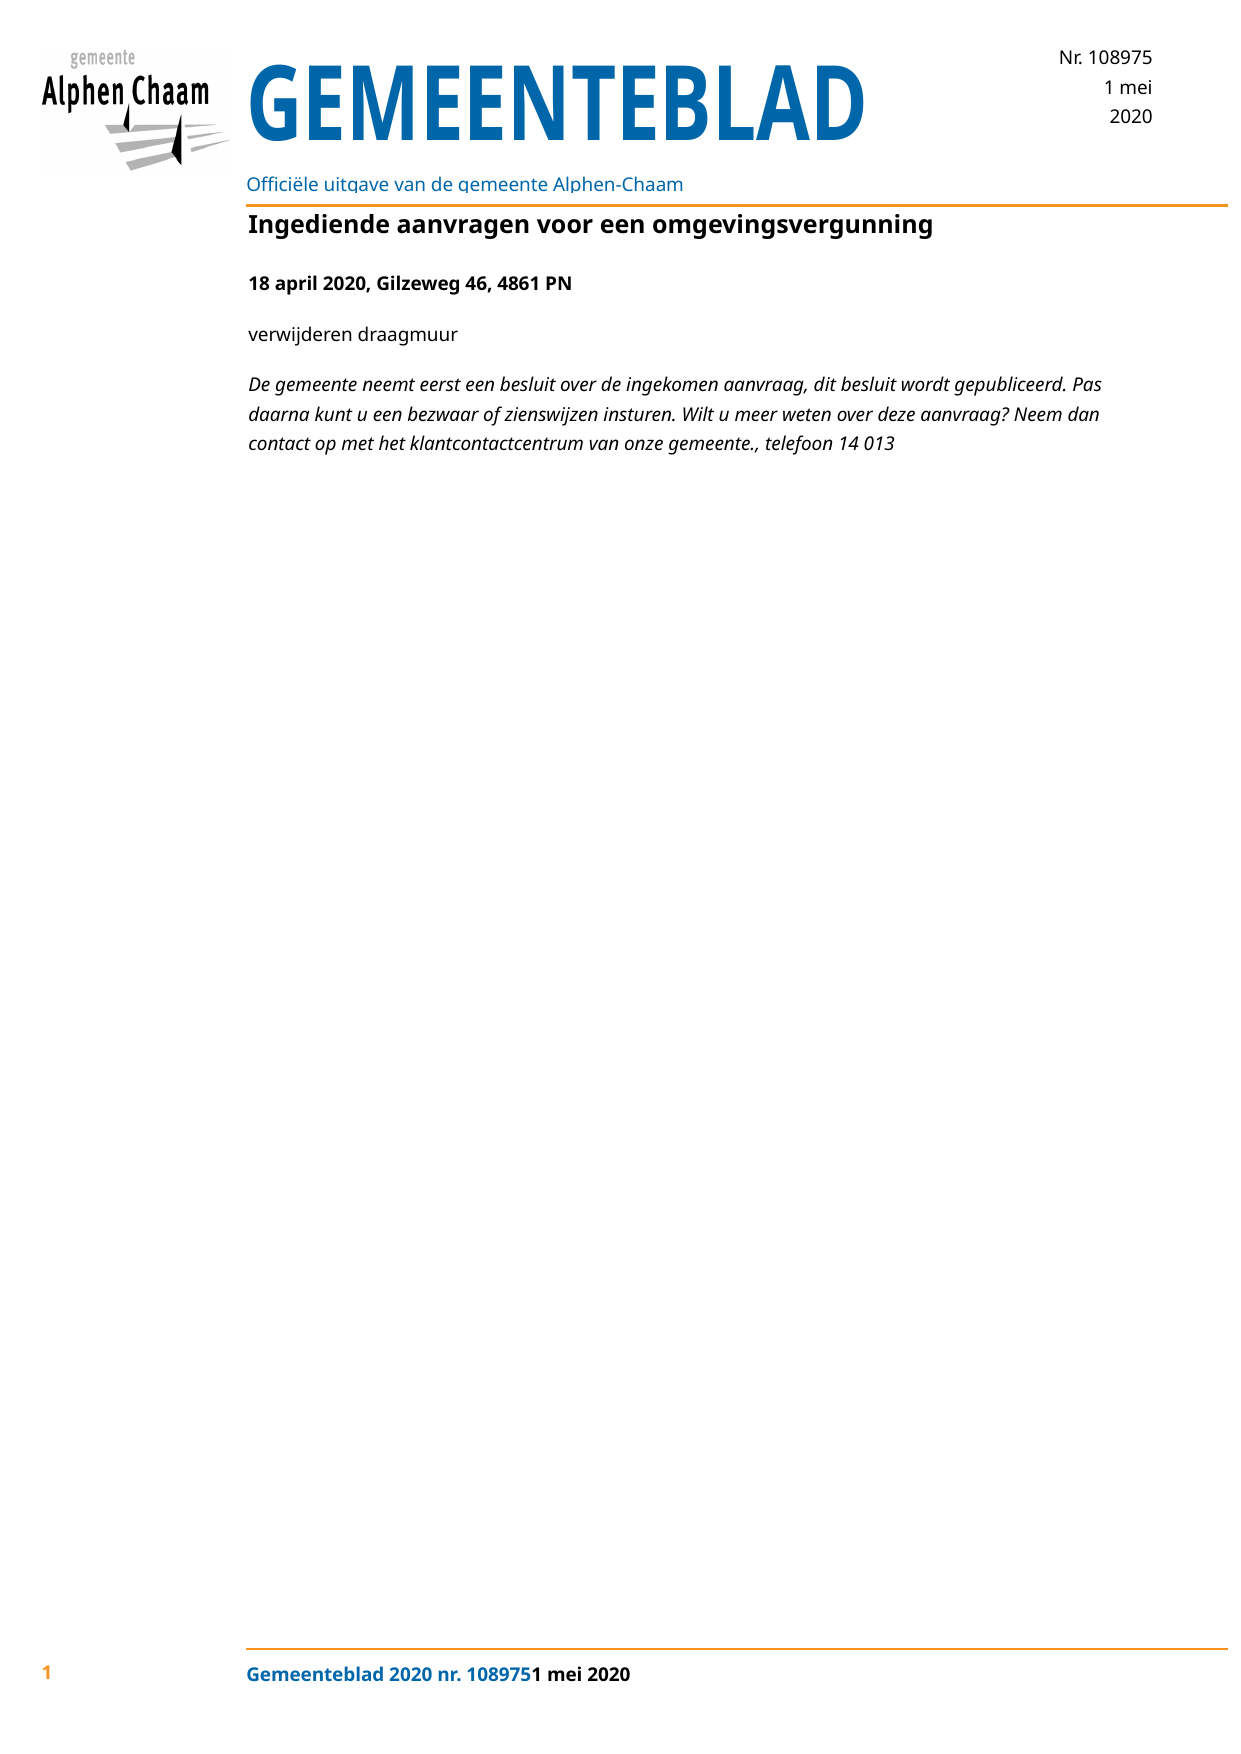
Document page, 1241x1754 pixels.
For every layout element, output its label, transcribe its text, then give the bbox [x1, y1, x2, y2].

text Ingediende aanvragen voor een omgevingsvergunning [248, 207, 1152, 241]
text verwijderen draagmuur [248, 321, 1152, 346]
picture [41, 47, 231, 172]
text 18 april 2020, Gilzeweg 46, 4861 PN [248, 270, 1152, 296]
text De gemeente neemt eerst een besluit over de ingekomen aanvraag, dit besluit wordt gepubliceerd. Pas daarna kunt u een bezwaar of zienswijzen insturen. Wilt u meer weten over deze aanvraag? Neem dan contact op met het klantcontactcentrum van onze gemeente., telefoon 14 013 [248, 371, 1152, 456]
